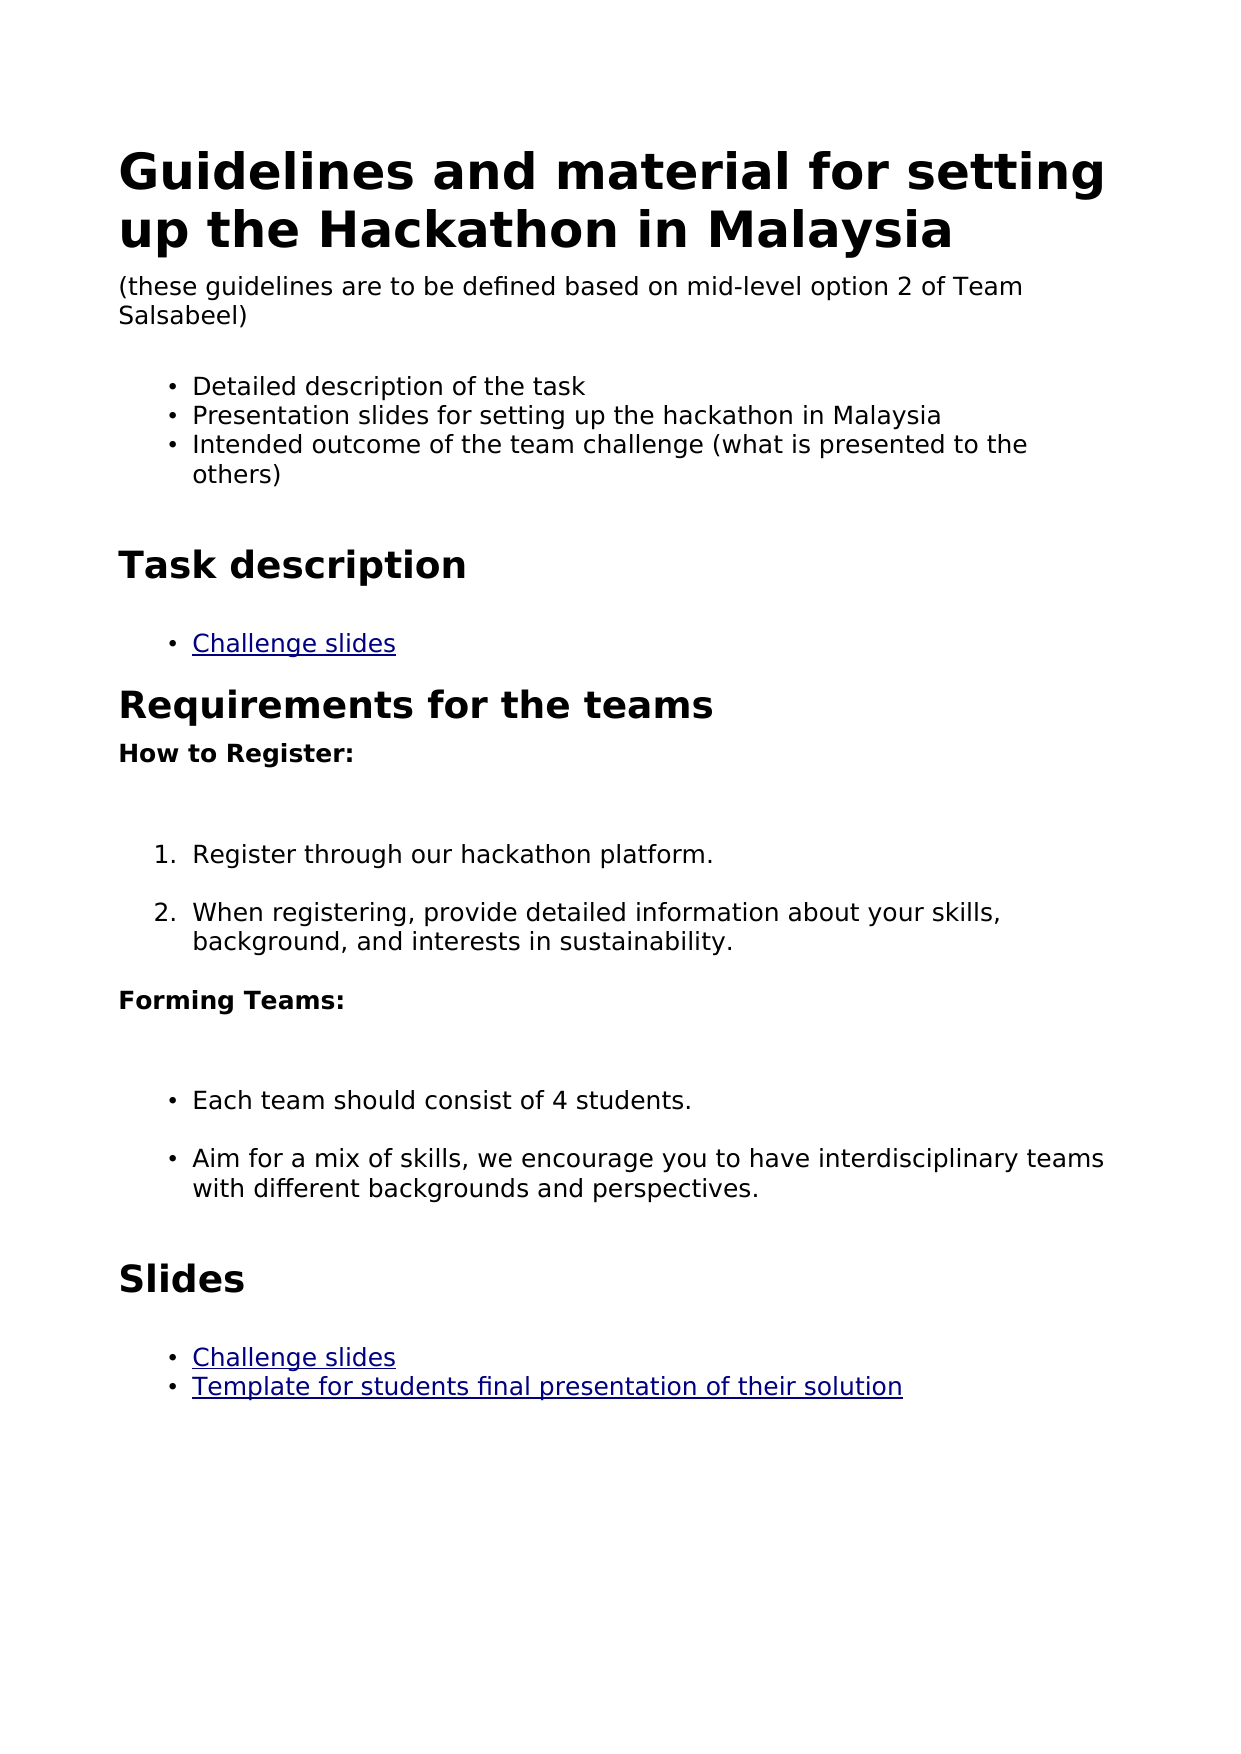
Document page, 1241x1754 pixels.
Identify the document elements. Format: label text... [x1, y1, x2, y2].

list Aim for a mix of skills, we encourage you to have interdisciplinary teams with different backgrounds and perspectives. [177, 1144, 1122, 1203]
subtitle Requirements for the teams [118, 683, 1122, 727]
list Register through our hackathon platform. [177, 840, 1122, 898]
list Each team should consist of 4 students. [177, 1086, 1122, 1144]
list When registering, provide detailed information about your skills, background, and interests in sustainability. [177, 898, 1122, 956]
list Challenge slides [177, 1343, 1122, 1372]
text How to Register: [118, 739, 1122, 798]
text (these guidelines are to be defined based on mid-level option 2 of Team Salsabeel) [118, 272, 1122, 330]
list Challenge slides [177, 629, 1122, 658]
list Template for students final presentation of their solution [177, 1372, 1122, 1401]
text Forming Teams: [118, 986, 1122, 1044]
list Detailed description of the task [177, 372, 1122, 402]
subtitle Guidelines and material for setting up the Hackathon in Malaysia [118, 143, 1122, 259]
subtitle Task description [118, 543, 1122, 587]
subtitle Slides [118, 1257, 1122, 1301]
list Presentation slides for setting up the hackathon in Malaysia [177, 402, 1122, 431]
list Intended outcome of the team challenge (what is presented to the others) [177, 431, 1122, 489]
